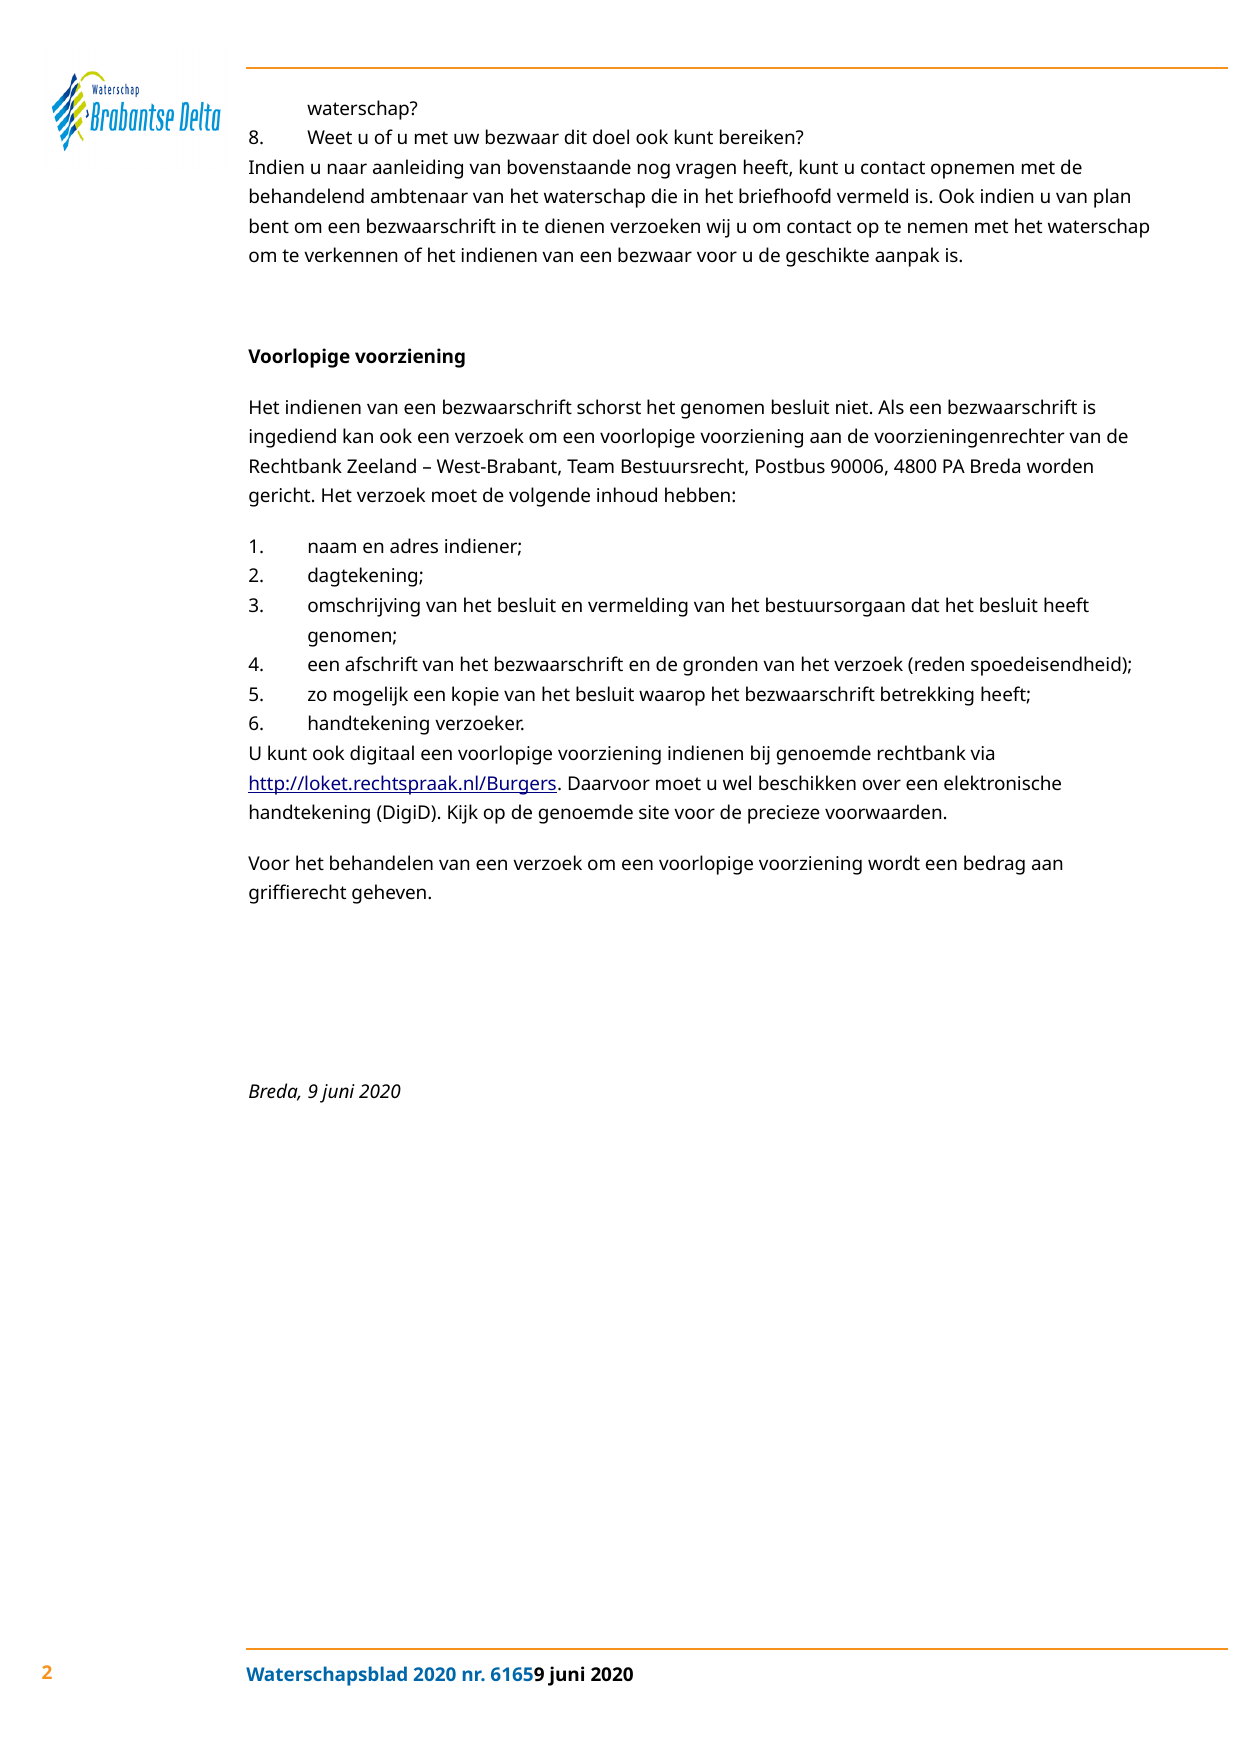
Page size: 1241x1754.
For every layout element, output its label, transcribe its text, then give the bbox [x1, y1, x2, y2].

text Indien u naar aanleiding van bovenstaande nog vragen heeft, kunt u contact opnemen met de behandelend ambtenaar van het waterschap die in het briefhoofd vermeld is. Ook indien u van plan bent om een bezwaarschrift in te dienen verzoeken wij u om contact op te nemen met het waterschap om te verkennen of het indienen van een bezwaar voor u de geschikte aanpak is. [248, 154, 1152, 268]
list naam en adres indiener; [248, 533, 1152, 559]
list een afschrift van het bezwaarschrift en de gronden van het verzoek (reden spoedeisendheid); [248, 651, 1152, 677]
picture [41, 47, 231, 172]
text U kunt ook digitaal een voorlopige voorziening indienen bij genoemde rechtbank via http://loket.rechtspraak.nl/Burgers. Daarvoor moet u wel beschikken over een elektronische handtekening (DigiD). Kijk op de genoemde site voor de precieze voorwaarden. [248, 740, 1152, 825]
text Voor het behandelen van een verzoek om een voorlopige voorziening wordt een bedrag aan griffierecht geheven. [248, 850, 1152, 905]
list omschrijving van het besluit en vermelding van het bestuursorgaan dat het besluit heeft genomen; [248, 592, 1152, 648]
text Voorlopige voorziening [248, 343, 1152, 369]
list dagtekening; [248, 563, 1152, 588]
text Breda, 9 juni 2020 [248, 1078, 1152, 1104]
list waterschap? [248, 95, 1152, 121]
text Het indienen van een bezwaarschrift schorst het genomen besluit niet. Als een bezwaarschrift is ingediend kan ook een verzoek om een voorlopige voorziening aan de voorzieningenrechter van de Rechtbank Zeeland – West-Brabant, Team Bestuursrecht, Postbus 90006, 4800 PA Breda worden gericht. Het verzoek moet de volgende inhoud hebben: [248, 394, 1152, 508]
list handtekening verzoeker. [248, 711, 1152, 736]
list zo mogelijk een kopie van het besluit waarop het bezwaarschrift betrekking heeft; [248, 681, 1152, 707]
list Weet u of u met uw bezwaar dit doel ook kunt bereiken? [248, 124, 1152, 150]
